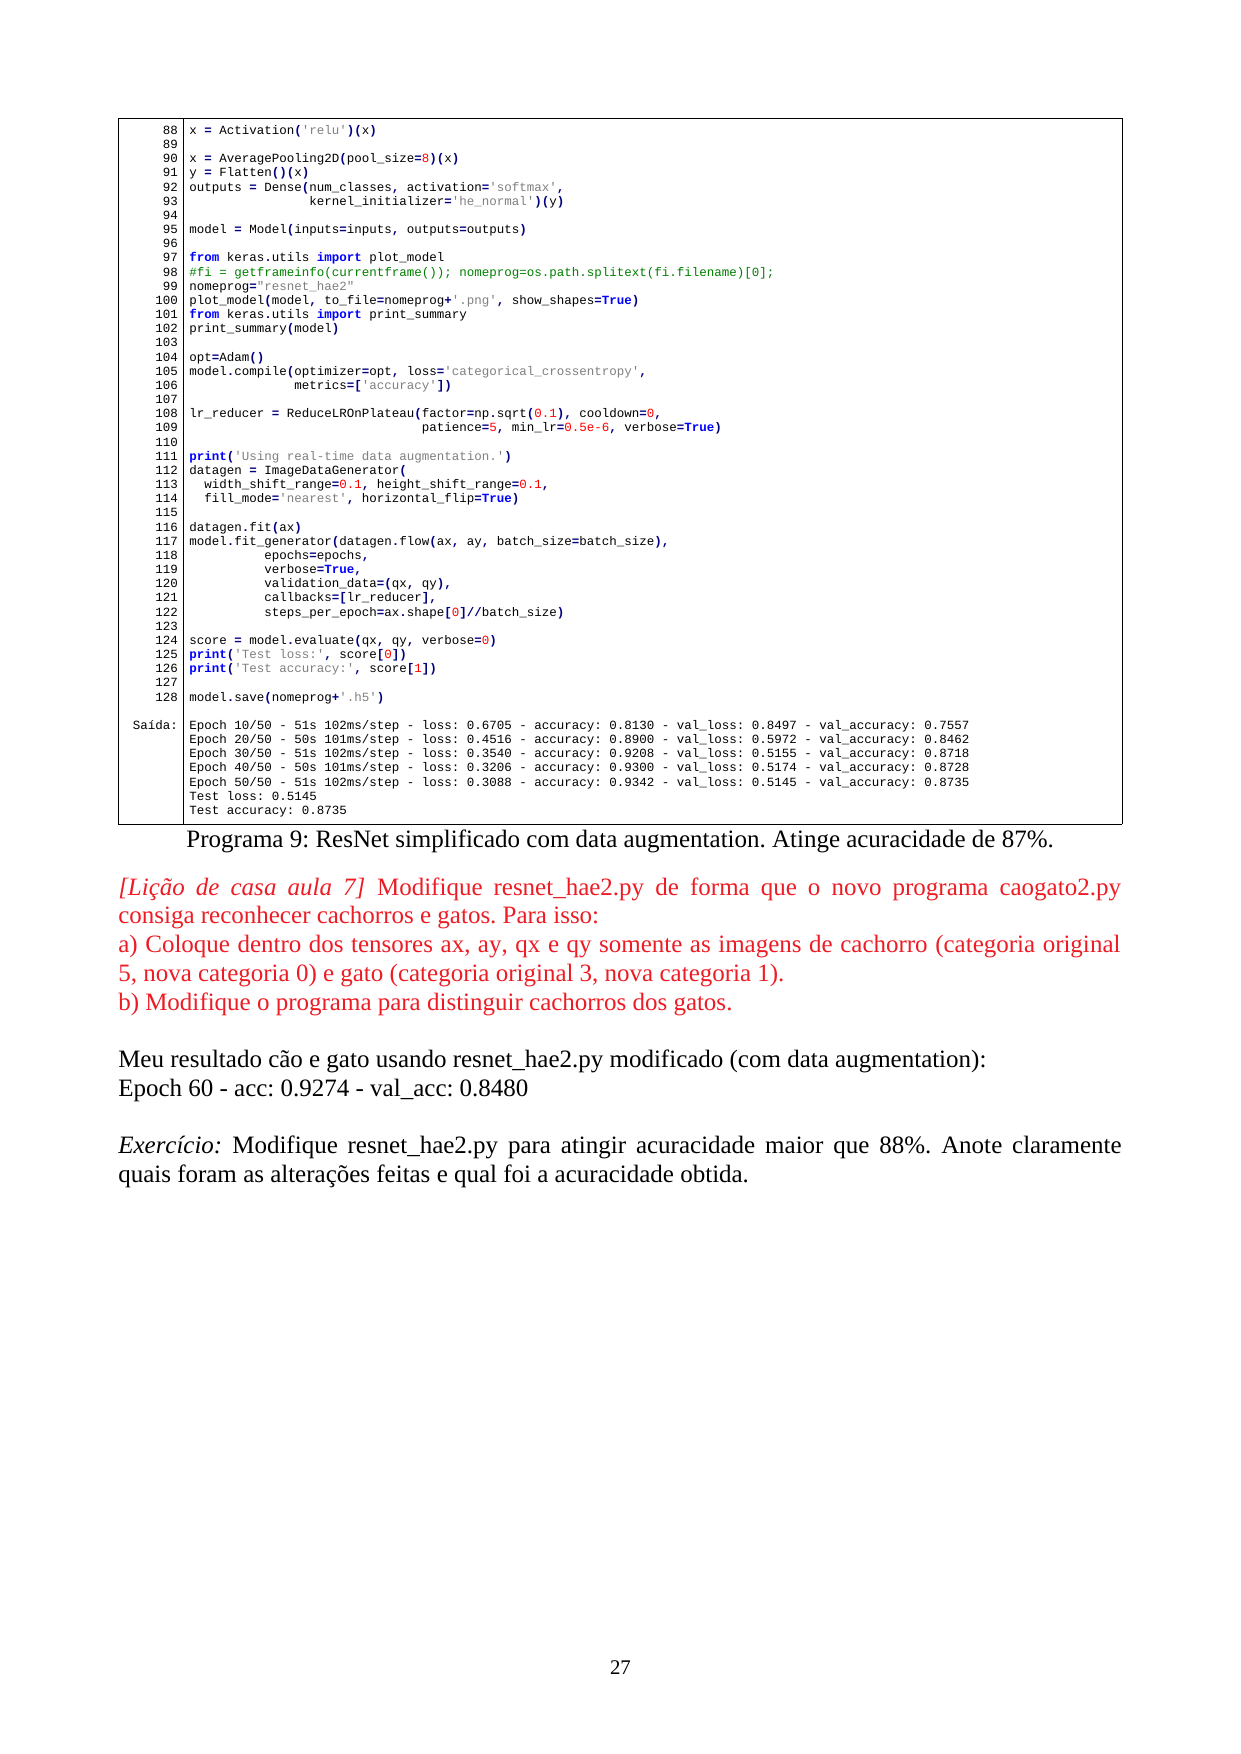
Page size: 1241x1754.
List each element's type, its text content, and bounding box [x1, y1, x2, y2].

text [Lição de casa aula 7] Modifique resnet_hae2.py de forma que o novo programa caogato2.py consiga reconhecer cachorros e gatos. Para isso: [118, 872, 1122, 929]
text a) Coloque dentro dos tensores ax, ay, qx e qy somente as imagens de cachorro (categoria original 5, nova categoria 0) e gato (categoria original 3, nova categoria 1). [118, 929, 1122, 987]
table_header x = Activation('relu')(x) x = AveragePooling2D(pool_size=8)(x) y = Flatten()(x) outputs = Dense(num_classes, activation='softmax', kernel_initializer='he_normal')(y) model = Model(inputs=inputs, outputs=outputs) from keras.utils import plot_model #fi = getframeinfo(currentframe()); nomeprog=os.path.splitext(fi.filename)[0]; nomeprog="resnet_hae2" plot_model(model, to_file=nomeprog+'.png', show_shapes=True) from keras.utils import print_summary print_summary(model) opt=Adam() model.compile(optimizer=opt, loss='categorical_crossentropy', metrics=['accuracy']) lr_reducer = ReduceLROnPlateau(factor=np.sqrt(0.1), cooldown=0, patience=5, min_lr=0.5e-6, verbose=True) print('Using real-time data augmentation.') datagen = ImageDataGenerator( width_shift_range=0.1, height_shift_range=0.1, fill_mode='nearest', horizontal_flip=True) datagen.fit(ax) model.fit_generator(datagen.flow(ax, ay, batch_size=batch_size), epochs=epochs, verbose=True, validation_data=(qx, qy), callbacks=[lr_reducer], steps_per_epoch=ax.shape[0]//batch_size) score = model.evaluate(qx, qy, verbose=0) print('Test loss:', score[0]) print('Test accuracy:', score[1]) model.save(nomeprog+'.h5') Epoch 10/50 - 51s 102ms/step - loss: 0.6705 - accuracy: 0.8130 - val_loss: 0.8497 - val_accuracy: 0.7557 Epoch 20/50 - 50s 101ms/step - loss: 0.4516 - accuracy: 0.8900 - val_loss: 0.5972 - val_accuracy: 0.8462 Epoch 30/50 - 51s 102ms/step - loss: 0.3540 - accuracy: 0.9208 - val_loss: 0.5155 - val_accuracy: 0.8718 Epoch 40/50 - 50s 101ms/step - loss: 0.3206 - accuracy: 0.9300 - val_loss: 0.5174 - val_accuracy: 0.8728 Epoch 50/50 - 51s 102ms/step - loss: 0.3088 - accuracy: 0.9342 - val_loss: 0.5145 - val_accuracy: 0.8735 Test loss: 0.5145 Test accuracy: 0.8735 [184, 119, 1122, 824]
text Epoch 60 - acc: 0.9274 - val_acc: 0.8480 [118, 1073, 1122, 1102]
table_header 88 89 90 91 92 93 94 95 96 97 98 99 100 101 102 103 104 105 106 107 108 109 110 111 112 113 114 115 116 117 118 119 120 121 122 123 124 125 126 127 128 Saída: [119, 119, 183, 824]
text b) Modifique o programa para distinguir cachorros dos gatos. [118, 987, 1122, 1015]
text Exercício: Modifique resnet_hae2.py para atingir acuracidade maior que 88%. Anote claramente quais foram as alterações feitas e qual foi a acuracidade obtida. [118, 1130, 1122, 1188]
text Programa 9: ResNet simplificado com data augmentation. Atinge acuracidade de 87%. [118, 825, 1122, 853]
text Meu resultado cão e gato usando resnet_hae2.py modificado (com data augmentation): [118, 1044, 1122, 1073]
